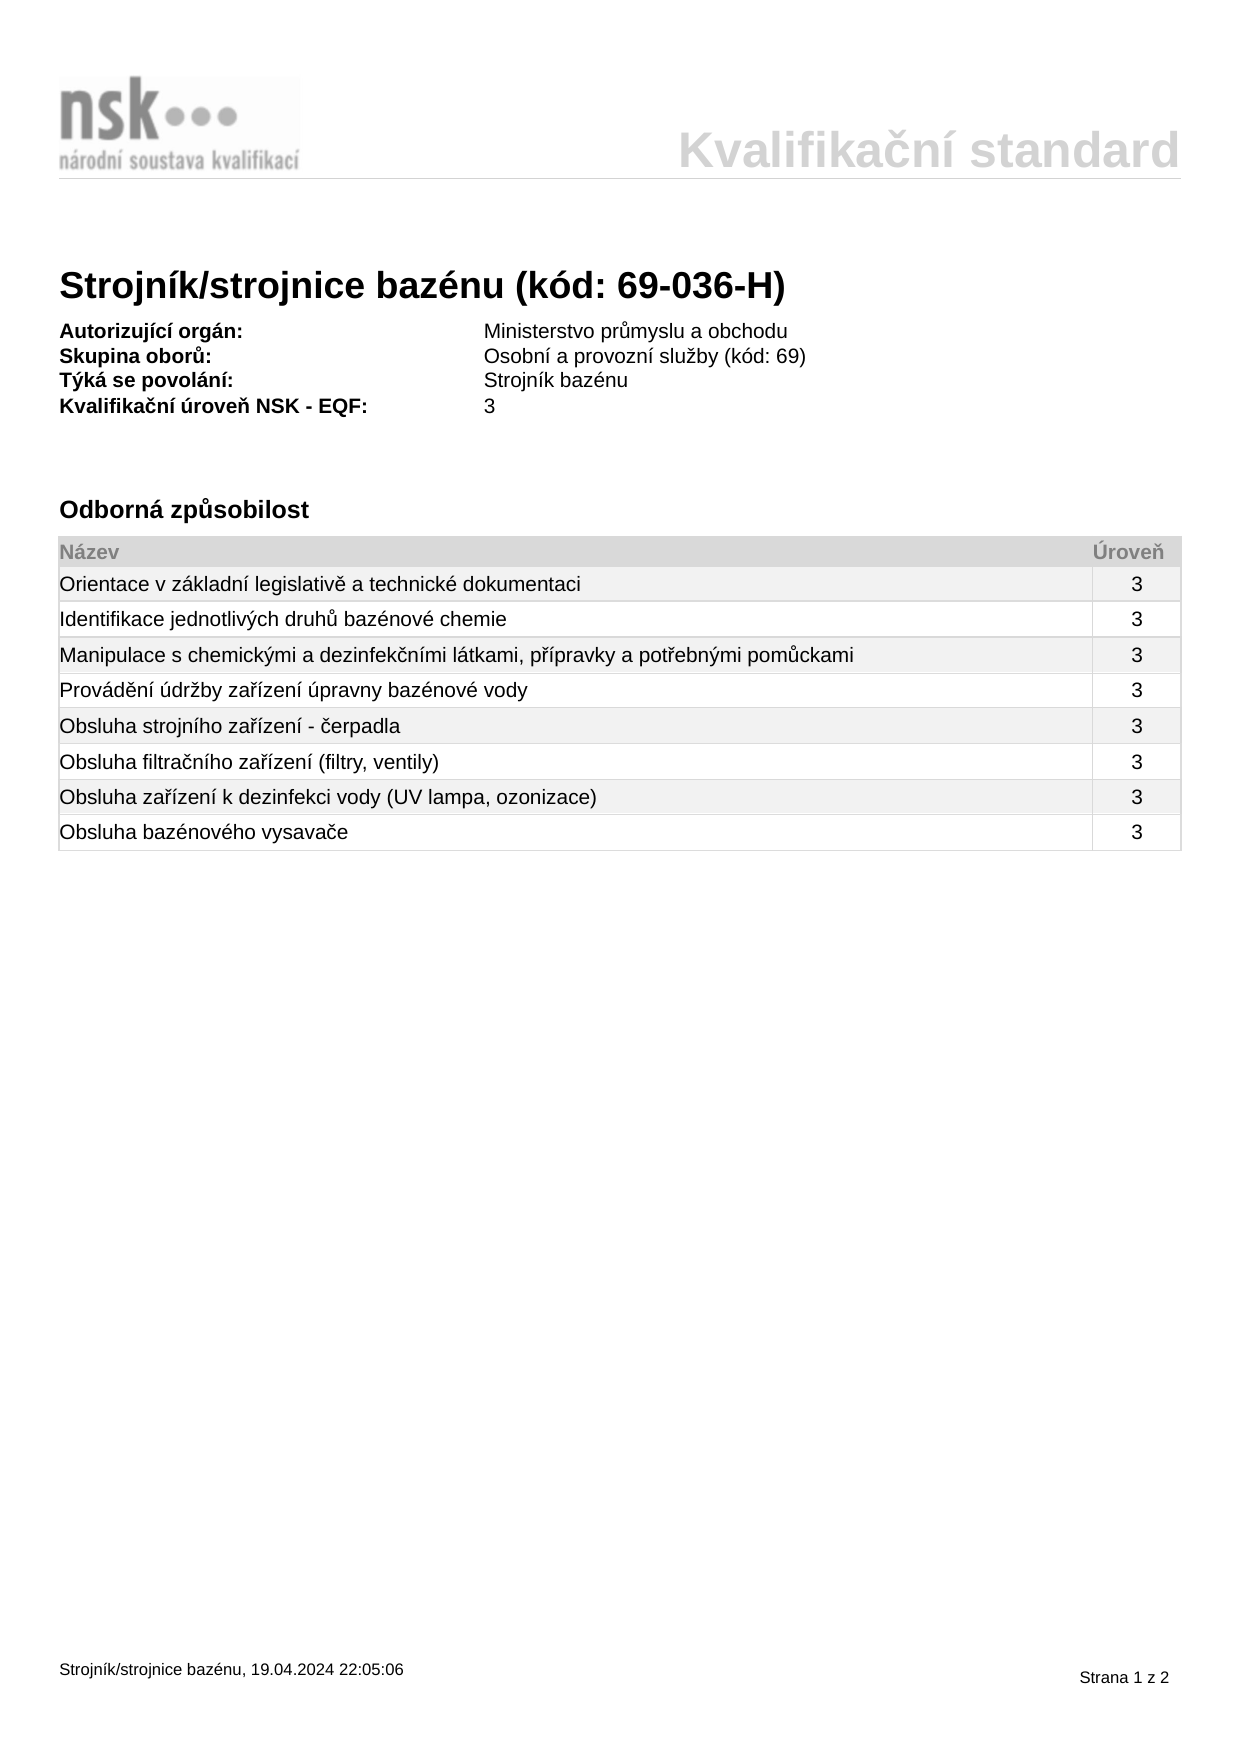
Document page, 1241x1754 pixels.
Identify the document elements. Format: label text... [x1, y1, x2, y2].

table_cell [59, 179, 1181, 196]
table_cell 3 [1093, 567, 1180, 600]
table_cell [59, 1405, 483, 1659]
table_cell [862, 307, 1093, 319]
table_cell [862, 524, 1093, 536]
table_cell Provádění údržby zařízení úpravny bazénové vody [60, 674, 1092, 707]
table_cell [626, 1405, 862, 1659]
table_cell [626, 418, 862, 489]
table_cell [59, 851, 483, 1149]
table_cell Obsluha zařízení k dezinfekci vody (UV lampa, ozonizace) [60, 780, 1092, 813]
table_cell [59, 196, 483, 224]
table_cell 3 [1093, 744, 1180, 779]
table_cell [59, 524, 483, 536]
table_cell Autorizující orgán: [59, 319, 483, 343]
table_cell 3 [1093, 674, 1180, 707]
table_cell [1093, 418, 1169, 489]
table_cell [862, 851, 1093, 1149]
table_cell 3 [1093, 708, 1180, 743]
table_cell [1169, 524, 1181, 536]
table_cell Identifikace jednotlivých druhů bazénové chemie [60, 602, 1092, 636]
table_cell [484, 1405, 620, 1659]
table_cell [1169, 196, 1181, 224]
table_cell [626, 1150, 862, 1404]
table_cell [862, 418, 1093, 489]
table_cell [862, 1150, 1093, 1404]
table_cell [1093, 196, 1169, 224]
table_cell Strojník/strojnice bazénu, 19.04.2024 22:05:06 [59, 1660, 862, 1696]
table_cell Skupina oborů: [59, 344, 483, 368]
table_cell [484, 851, 620, 1149]
table_cell [626, 307, 862, 319]
table_cell 3 [1093, 638, 1180, 672]
table_cell [1093, 307, 1169, 319]
table_cell [1093, 1150, 1169, 1404]
picture [58, 59, 621, 172]
table_cell [620, 307, 626, 319]
table_cell [1169, 1405, 1181, 1659]
table_cell [862, 196, 1093, 224]
table_cell Orientace v základní legislativě a technické dokumentaci [60, 567, 1092, 600]
table_cell Obsluha filtračního zařízení (filtry, ventily) [60, 744, 1092, 779]
table_cell 3 [1093, 815, 1180, 849]
table_cell [620, 418, 626, 489]
table_cell [1093, 1405, 1169, 1659]
table_cell [484, 196, 620, 224]
table_cell 3 [1093, 780, 1180, 813]
table_cell Úroveň [1093, 537, 1180, 566]
table_cell [620, 196, 626, 224]
table_cell [1169, 418, 1181, 489]
table_cell Strojník/strojnice bazénu (kód: 69-036-H) [59, 224, 1181, 307]
table_cell 3 [484, 394, 1181, 417]
table_cell [620, 851, 626, 1149]
table_cell Strojník bazénu [484, 368, 1181, 393]
table_cell [1169, 307, 1181, 319]
table_cell Obsluha strojního zařízení - čerpadla [60, 708, 1092, 743]
table_cell 3 [1093, 602, 1180, 636]
table_cell Kvalifikační úroveň NSK - EQF: [59, 394, 483, 417]
table_cell [484, 524, 620, 536]
table_cell Manipulace s chemickými a dezinfekčními látkami, přípravky a potřebnými pomůckami [60, 638, 1092, 672]
table_header [621, 59, 626, 172]
table_cell [620, 1150, 626, 1404]
table_cell [59, 307, 483, 319]
table_cell [484, 1150, 620, 1404]
table_cell [484, 172, 620, 178]
table_cell [1169, 1660, 1181, 1696]
table_cell [1093, 851, 1169, 1149]
table_cell [59, 172, 483, 178]
table_cell [1093, 524, 1169, 536]
table_cell [626, 851, 862, 1149]
table_cell [862, 1405, 1093, 1659]
table_cell Osobní a provozní služby (kód: 69) [484, 344, 1181, 368]
table_cell [59, 418, 483, 489]
table_cell [620, 1405, 626, 1659]
table_cell [620, 524, 626, 536]
table_cell Strana 1 z 2 [862, 1660, 1169, 1696]
table_cell [484, 307, 620, 319]
table_cell [484, 418, 620, 489]
table_cell [1169, 1150, 1181, 1404]
table_cell [626, 524, 862, 536]
table_header Kvalifikační standard [626, 59, 1181, 178]
table_cell [59, 1150, 483, 1404]
table_cell Obsluha bazénového vysavače [60, 815, 1092, 849]
table_cell [1169, 851, 1181, 1149]
table_cell Týká se povolání: [59, 368, 483, 392]
table_cell Ministerstvo průmyslu a obchodu [484, 319, 1181, 344]
table_cell Název [60, 537, 1092, 566]
table_cell [626, 196, 862, 224]
table_cell Odborná způsobilost [59, 489, 1181, 524]
